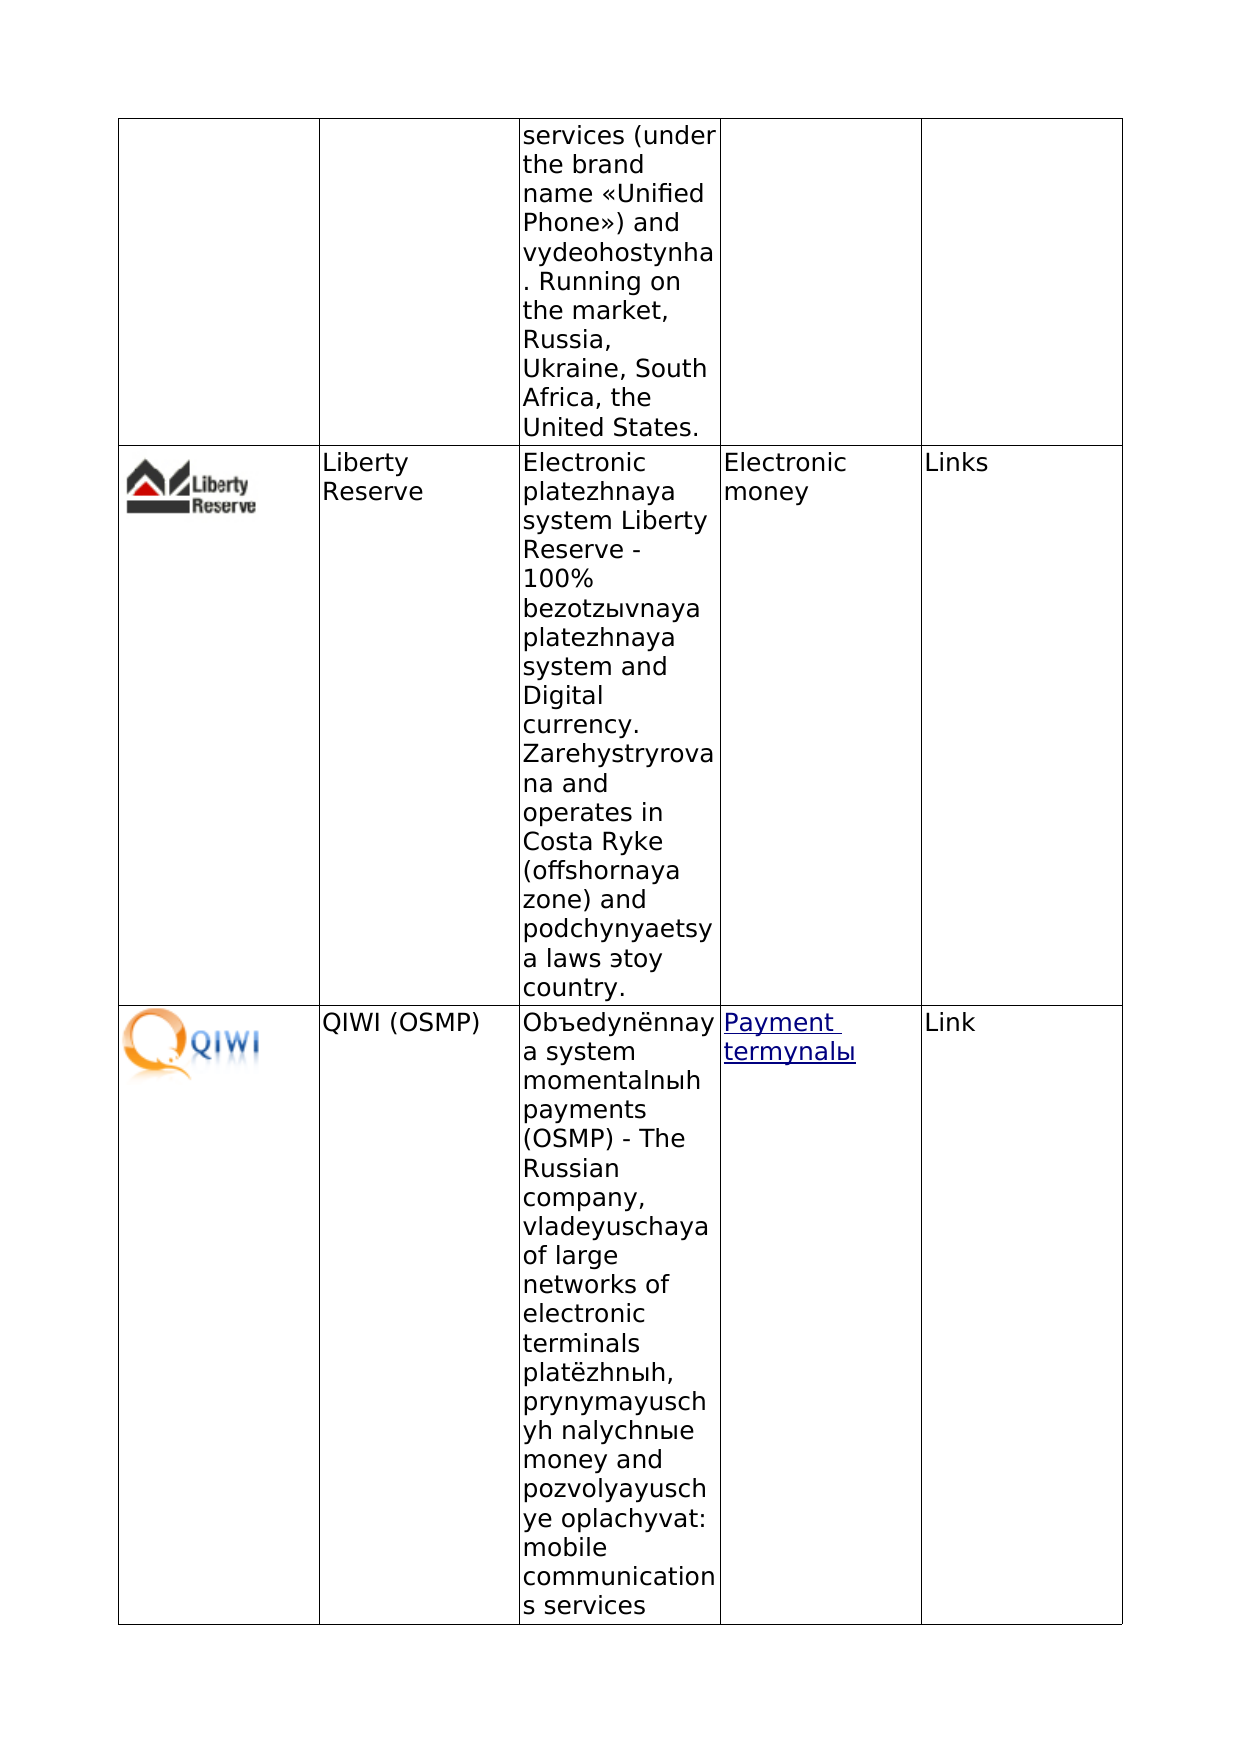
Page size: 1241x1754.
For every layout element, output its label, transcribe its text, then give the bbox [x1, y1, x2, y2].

table_cell QIWI (OSMP) [320, 1006, 519, 1623]
table_cell Links [922, 446, 1122, 1005]
table_cell [922, 119, 1122, 445]
table_cell Liberty Reserve [320, 446, 519, 1005]
table_cell Payment termynalы [721, 1006, 921, 1623]
picture [121, 1008, 262, 1085]
table_cell [119, 119, 319, 445]
table_cell [320, 119, 519, 445]
picture [121, 447, 262, 526]
table_cell Electronic money [721, 446, 921, 1005]
table_cell Link [922, 1006, 1122, 1623]
table_cell Obъedynёnnaya system momentalnыh payments (OSMP) - The Russian company, vladeyuschaya of large networks of electronic terminals platёzhnыh, prynymayuschyh nalychnыe money and pozvolyayuschye oplachyvat: mobile communications services [520, 1006, 720, 1623]
table_cell [721, 119, 921, 445]
table_cell services (under the brand name «Unified Phone») and vydeohostynha. Running on the market, Russia, Ukraine, South Africa, the United States. [520, 119, 720, 445]
table_cell [119, 446, 319, 1005]
table_cell Electronic platezhnaya system Liberty Reserve - 100% bezotzыvnaya platezhnaya system and Digital currency. Zarehystryrovana and operates in Costa Ryke (offshornaya zone) and podchynyaetsya laws эtoy country. [520, 446, 720, 1005]
table_cell [119, 1006, 319, 1623]
